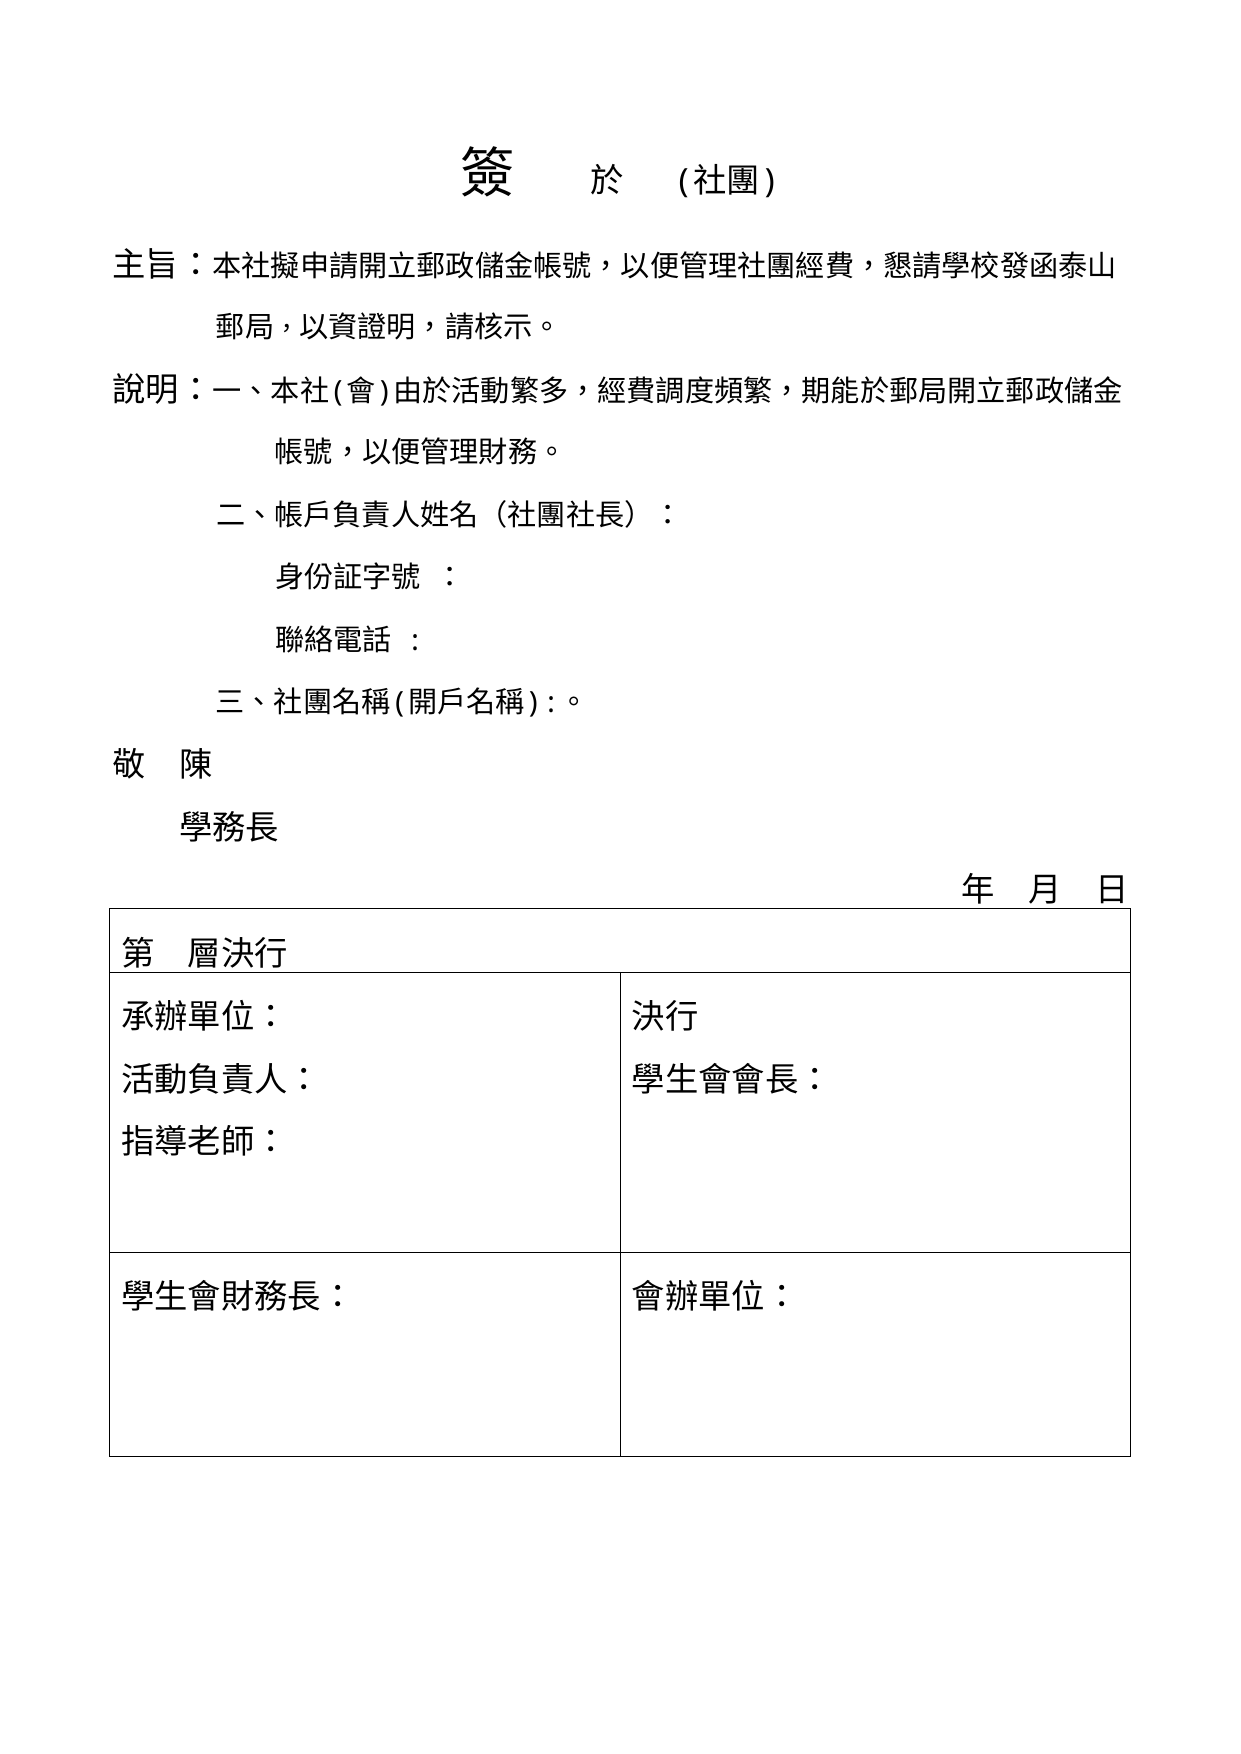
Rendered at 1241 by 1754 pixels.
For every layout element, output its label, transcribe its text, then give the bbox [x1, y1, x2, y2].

table_header 第 層決行 [110, 909, 1130, 972]
text 敬 陳 [112, 721, 1128, 783]
table_cell 決行 學生會會長： [621, 973, 1130, 1252]
table_cell 會辦單位： [621, 1253, 1130, 1456]
table_cell 承辦單位： 活動負責人： 指導老師： [110, 973, 620, 1252]
table_cell 學生會財務長： [110, 1253, 620, 1456]
text 簽 於 (社團) [112, 96, 1128, 221]
text 學務長 [112, 783, 1128, 846]
text 主旨：本社擬申請開立郵政儲金帳號，以便管理社團經費，懇請學校發函泰山郵局，以資證明，請核示。 [112, 221, 1128, 346]
text 年 月 日 [112, 846, 1128, 908]
text 說明：一、本社(會)由於活動繁多，經費調度頻繁，期能於郵局開立郵政儲金帳號，以便管理財務。 [112, 346, 1128, 471]
text 三、社團名稱(開戶名稱):。 [112, 658, 1128, 721]
text 二、帳戶負責人姓名（社團社長）： 身份証字號 ： 聯絡電話 : [216, 471, 1128, 658]
